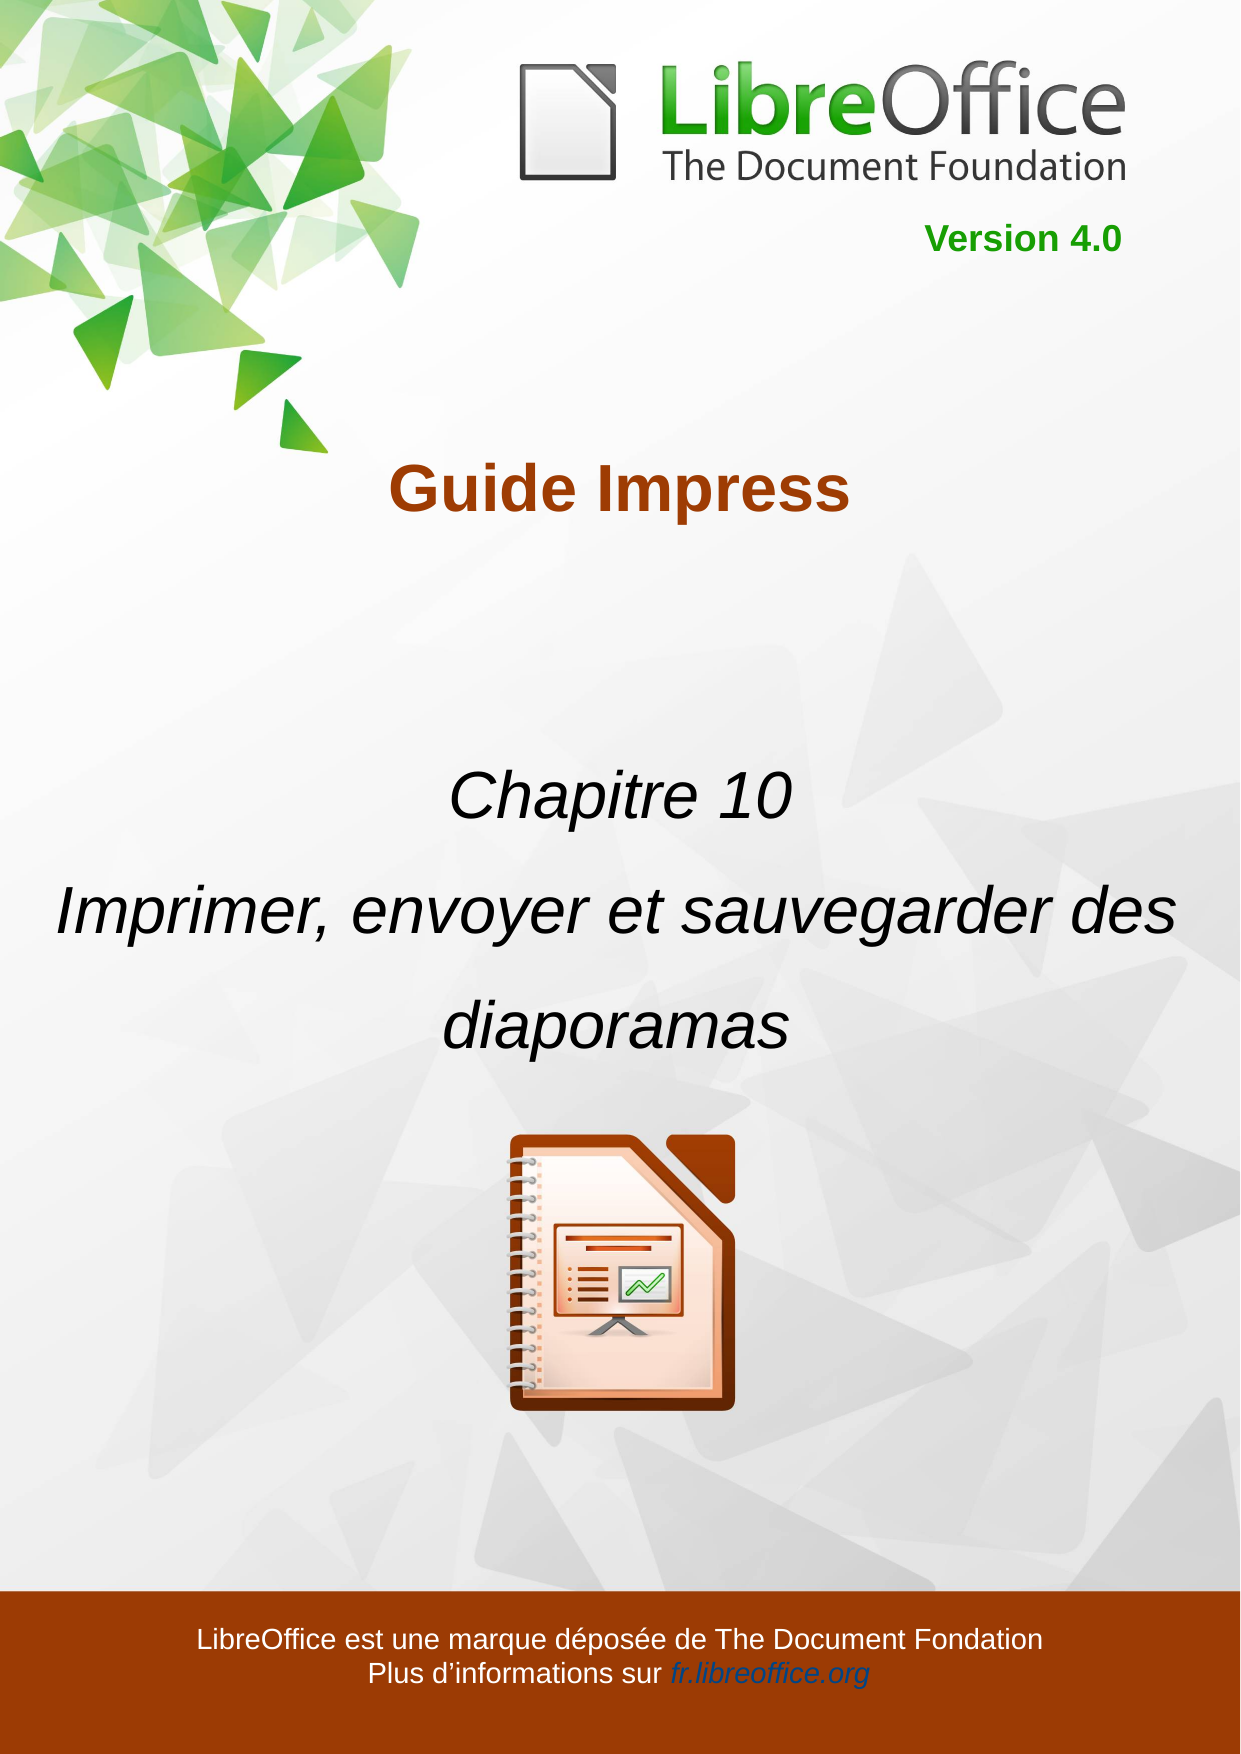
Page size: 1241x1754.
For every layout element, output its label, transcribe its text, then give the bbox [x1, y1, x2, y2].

text Version 4.0 [0, 216, 1122, 259]
picture [0, 0, 1241, 1754]
title Chapitre 10 Imprimer, envoyer et sauvegarder des diaporamas [0, 756, 1240, 1063]
text Guide Impress [0, 449, 1240, 525]
